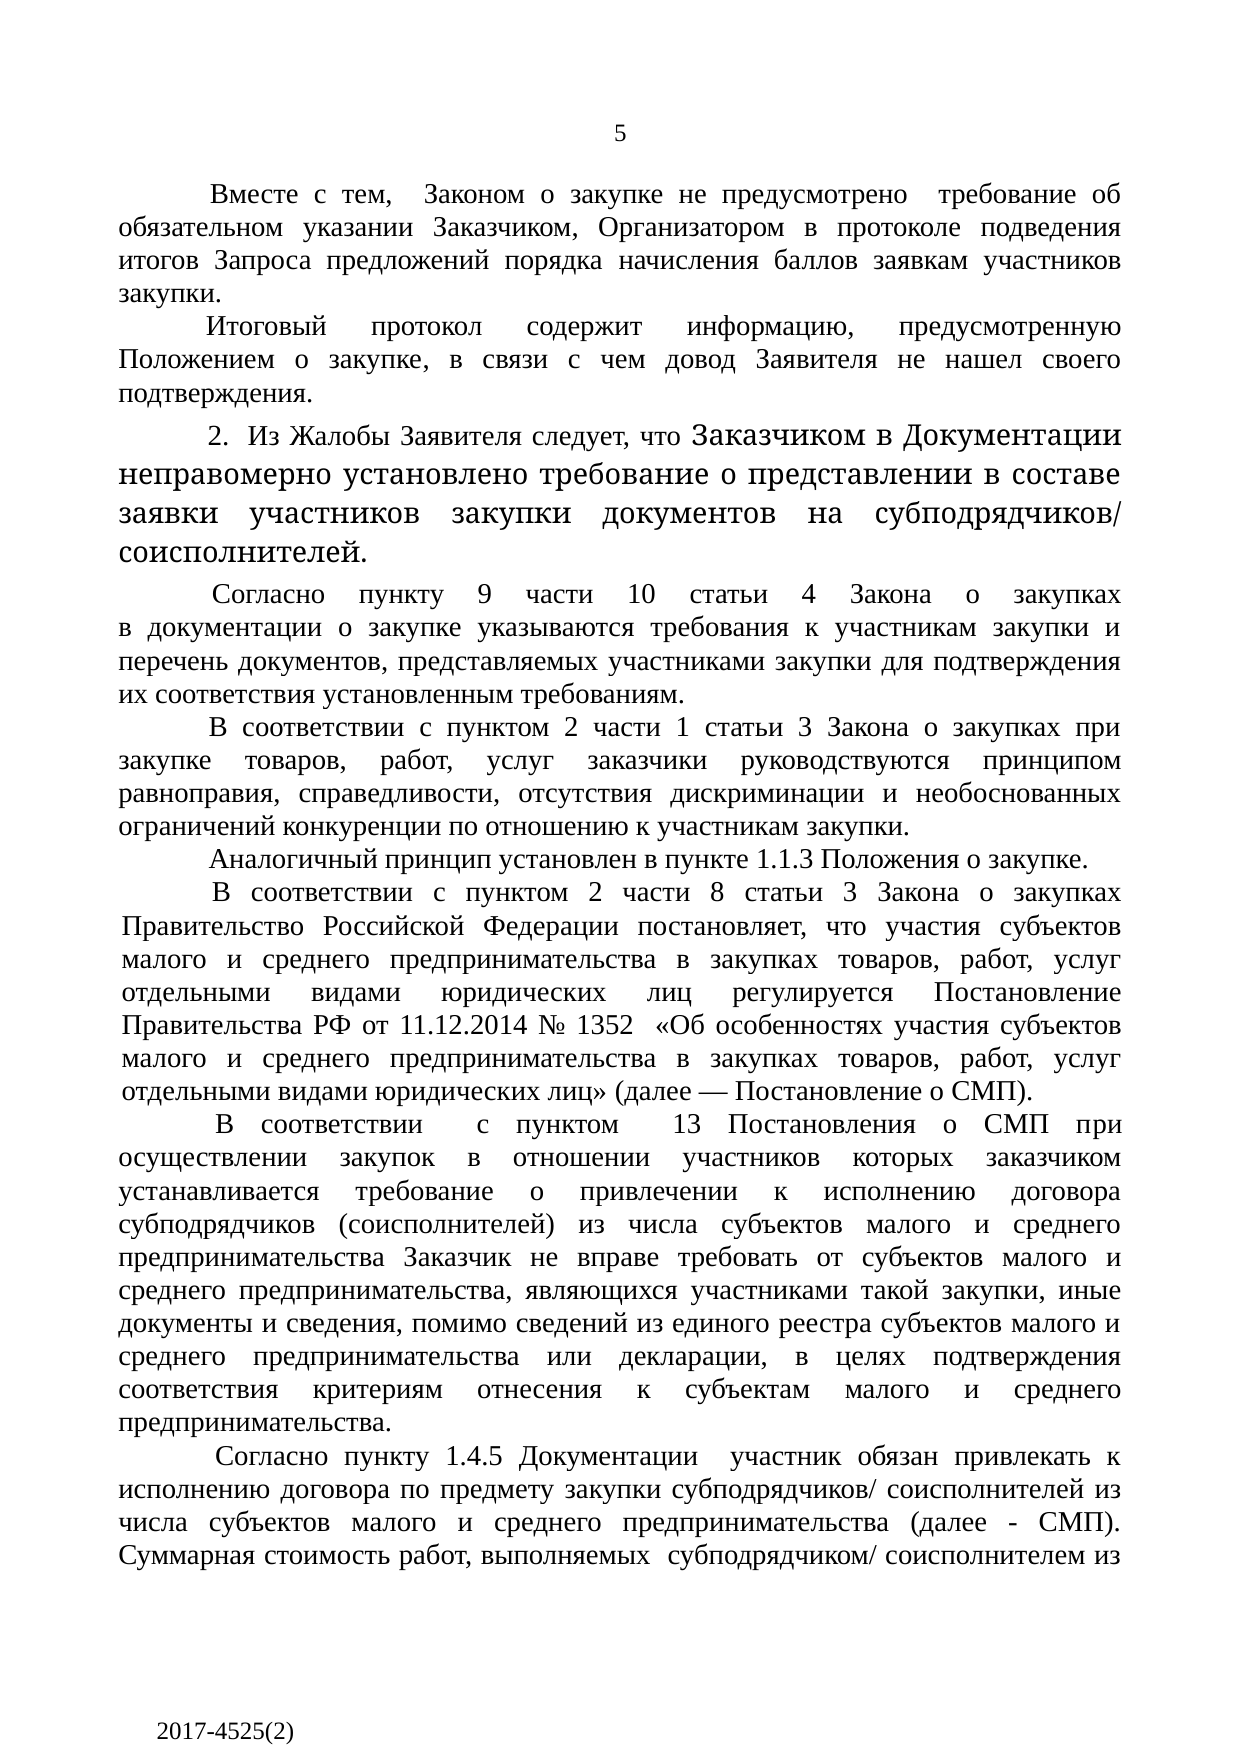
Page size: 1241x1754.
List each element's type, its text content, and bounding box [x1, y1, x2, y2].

text Итоговый протокол содержит информацию, предусмотренную Положением о закупке, в связи с чем довод Заявителя не нашел своего подтверждения. [118, 309, 1122, 408]
text Согласно пункту 1.4.5 Документации участник обязан привлекать к исполнению договора по предмету закупки субподрядчиков/ соисполнителей из числа субъектов малого и среднего предпринимательства (далее - СМП). Суммарная стоимость работ, выполняемых субподрядчиком/ соисполнителем из [118, 1438, 1122, 1571]
text В соответствии с пунктом 13 Постановления о СМП при осуществлении закупок в отношении участников которых заказчиком устанавливается требование о привлечении к исполнению договора субподрядчиков (соисполнителей) из числа субъектов малого и среднего предпринимательства Заказчик не вправе требовать от субъектов малого и среднего предпринимательства, являющихся участниками такой закупки, иные документы и сведения, помимо сведений из единого реестра субъектов малого и среднего предпринимательства или декларации, в целях подтверждения соответствия критериям отнесения к субъектам малого и среднего предпринимательства. [118, 1107, 1122, 1438]
text Согласно пункту 9 части 10 статьи 4 Закона о закупках в документации о закупке указываются требования к участникам закупки и перечень документов, представляемых участниками закупки для подтверждения их соответствия установленным требованиям. [118, 577, 1122, 709]
text Аналогичный принцип установлен в пункте 1.1.3 Положения о закупке. [118, 842, 1122, 875]
text Вместе с тем, Законом о закупке не предусмотрено требование об обязательном указании Заказчиком, Организатором в протоколе подведения итогов Запроса предложений порядка начисления баллов заявкам участников закупки. [118, 176, 1122, 309]
text В соответствии с пунктом 2 части 8 статьи 3 Закона о закупках Правительство Российской Федерации постановляет, что участия субъектов малого и среднего предпринимательства в закупках товаров, работ, услуг отдельными видами юридических лиц регулируется Постановление Правительства РФ от 11.12.2014 № 1352 «Об особенностях участия субъектов малого и среднего предпринимательства в закупках товаров, работ, услуг отдельными видами юридических лиц» (далее — Постановление о СМП). [121, 875, 1122, 1107]
list Из Жалобы Заявителя следует, что Заказчиком в Документации неправомерно установлено требование о представлении в составе заявки участников закупки документов на субподрядчиков/ соисполнителей. [118, 414, 1122, 571]
text В соответствии с пунктом 2 части 1 статьи 3 Закона о закупках при закупке товаров, работ, услуг заказчики руководствуются принципом равноправия, справедливости, отсутствия дискриминации и необоснованных ограничений конкуренции по отношению к участникам закупки. [118, 709, 1122, 842]
